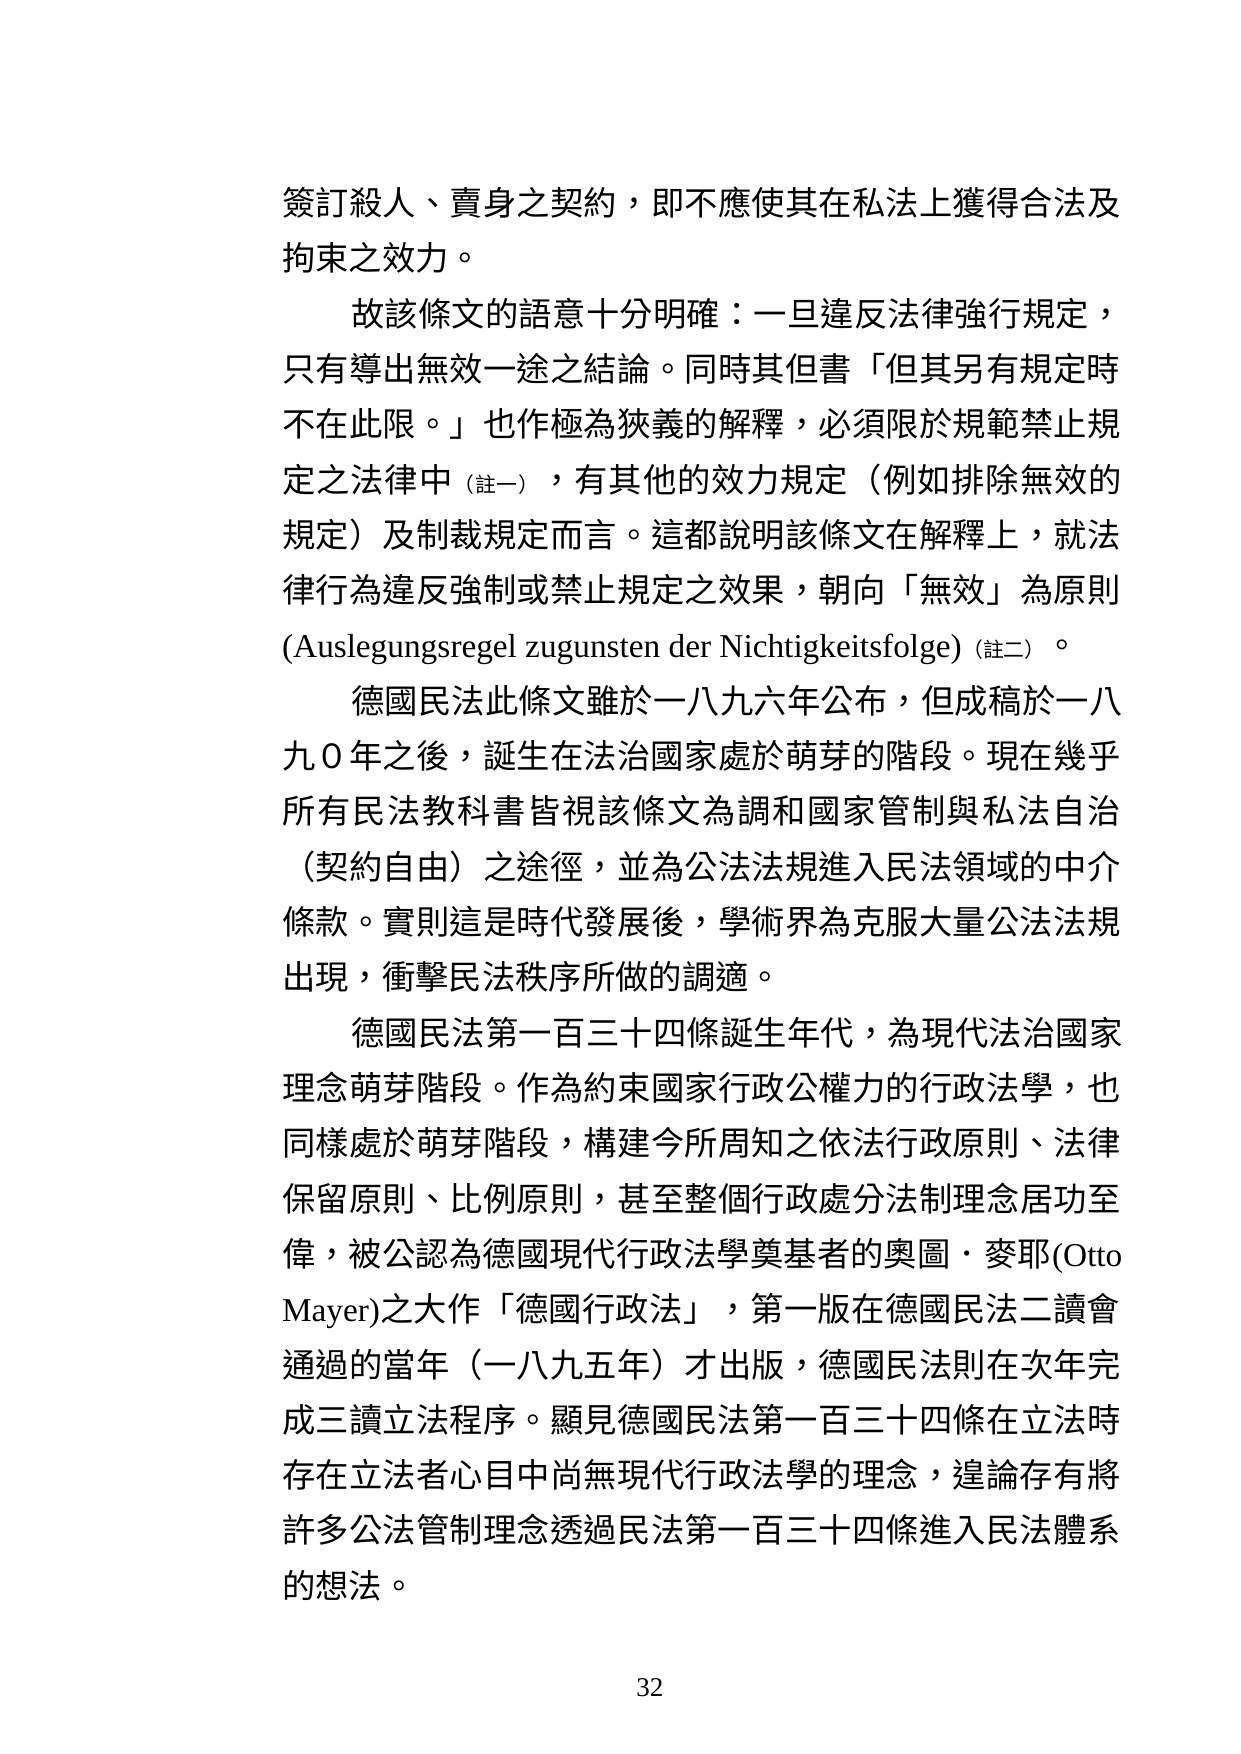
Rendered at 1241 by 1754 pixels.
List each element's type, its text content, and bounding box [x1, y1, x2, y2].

text 德國民法此條文雖於一八九六年公布，但成稿於一八九０年之後，誕生在法治國家處於萌芽的階段。現在幾乎所有民法教科書皆視該條文為調和國家管制與私法自治（契約自由）之途徑，並為公法法規進入民法領域的中介條款。實則這是時代發展後，學術界為克服大量公法法規出現，衝擊民法秩序所做的調適。 [282, 669, 1122, 1001]
text 故該條文的語意十分明確：一旦違反法律強行規定，只有導出無效一途之結論。同時其但書「但其另有規定時，不在此限。」也作極為狹義的解釋，必須限於規範禁止規定之法律中（註一），有其他的效力規定（例如排除無效的規定）及制裁規定而言。這都說明該條文在解釋上，就法律行為違反強制或禁止規定之效果，朝向「無效」為原則(Auslegungsregel zugunsten der Nichtigkeitsfolge)（註二）。 [282, 282, 1122, 669]
text 德國民法第一百三十四條誕生年代，為現代法治國家理念萌芽階段。作為約束國家行政公權力的行政法學，也同樣處於萌芽階段，構建今所周知之依法行政原則、法律保留原則、比例原則，甚至整個行政處分法制理念居功至偉，被公認為德國現代行政法學奠基者的奧圖．麥耶(Otto Mayer)之大作「德國行政法」，第一版在德國民法二讀會通過的當年（一八九五年）才出版，德國民法則在次年完成三讀立法程序。顯見德國民法第一百三十四條在立法時，存在立法者心目中尚無現代行政法學的理念，遑論存有將許多公法管制理念透過民法第一百三十四條進入民法體系的想法。 [282, 1001, 1122, 1609]
text 簽訂殺人、賣身之契約，即不應使其在私法上獲得合法及拘束之效力。 [282, 171, 1122, 282]
